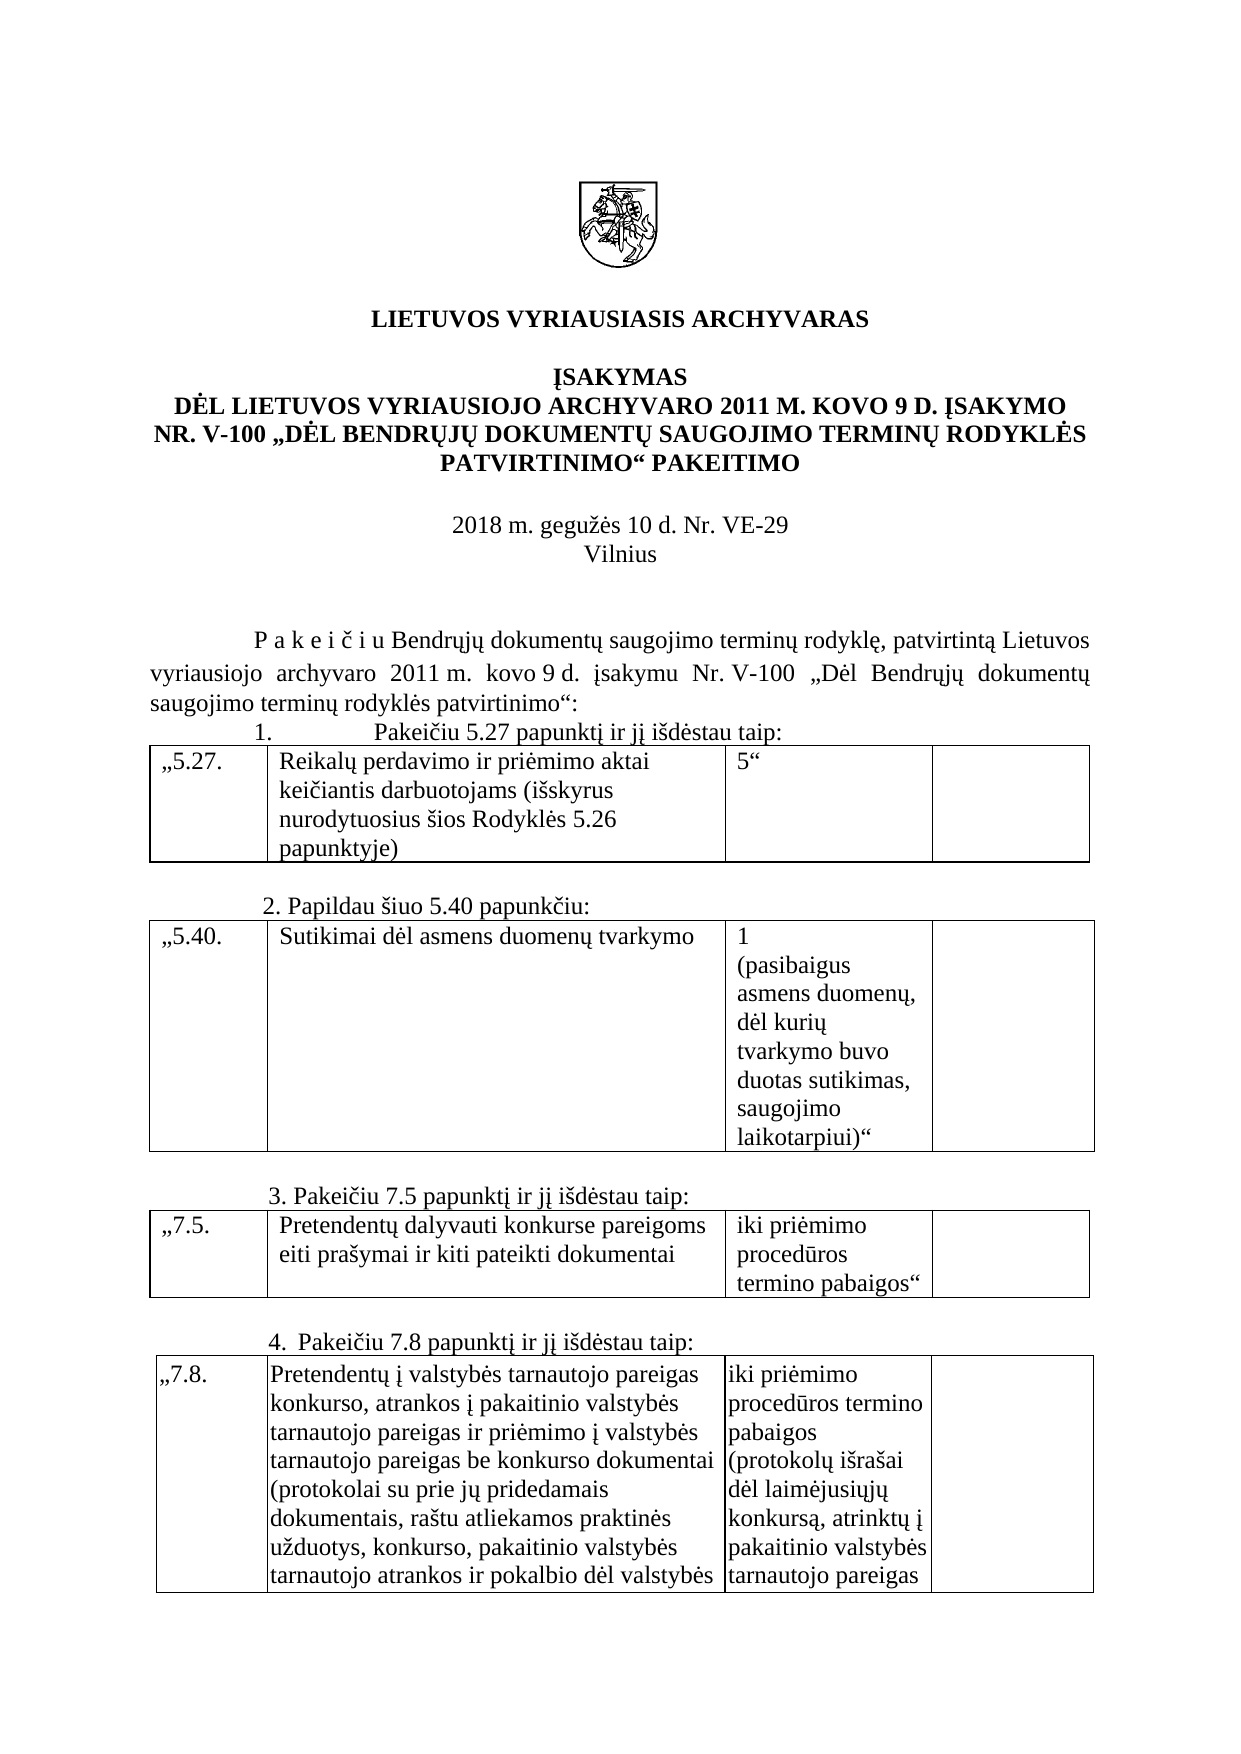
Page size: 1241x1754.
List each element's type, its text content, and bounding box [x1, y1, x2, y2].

text 4. Pakeičiu 7.8 papunktį ir jį išdėstau taip: [268, 1327, 1090, 1355]
table_header [932, 1356, 1093, 1592]
text 2. Papildau šiuo 5.40 papunkčiu: [262, 891, 1090, 920]
text 2018 m. gegužės 10 d. Nr. VE-29 [150, 511, 1090, 539]
text LIETUVOS VYRIAUSIASIS ARCHYVARAS [150, 304, 1090, 333]
table_header Pretendentų į valstybės tarnautojo pareigas konkurso, atrankos į pakaitinio valstybės tarnautojo pareigas ir priėmimo į valstybės tarnautojo pareigas be konkurso dokumentai (protokolai su prie jų pridedamais dokumentais, raštu atliekamos praktinės užduotys, konkurso, pakaitinio valstybės tarnautojo atrankos ir pokalbio dėl valstybės [268, 1356, 724, 1592]
table_header iki priėmimo procedūros termino pabaigos (protokolų išrašai dėl laimėjusiųjų konkursą, atrinktų į pakaitinio valstybės tarnautojo pareigas [726, 1356, 931, 1592]
table_header „5.40. [150, 921, 267, 1151]
table_header Reikalų perdavimo ir priėmimo aktai keičiantis darbuotojams (išskyrus nurodytuosius šios Rodyklės 5.26 papunktyje) [268, 746, 725, 861]
text NR. V-100 „DĖL BENDRŲJŲ DOKUMENTŲ SAUGOJIMO TERMINŲ RODYKLĖS PATVIRTINIMO“ PAKEITIMO [150, 419, 1090, 477]
table_header iki priėmimo procedūros termino pabaigos“ [726, 1211, 932, 1297]
table_header 5“ [726, 746, 932, 861]
table_header „7.8. [157, 1356, 267, 1592]
text 3. Pakeičiu 7.5 papunktį ir jį išdėstau taip: [268, 1181, 1090, 1209]
table_header „5.27. [151, 746, 267, 861]
table_header „7.5. [151, 1211, 267, 1297]
table_header [933, 746, 1089, 861]
text 1. Pakeičiu 5.27 papunktį ir jį išdėstau taip: [239, 717, 1090, 745]
text P a k e i č i u Bendrųjų dokumentų saugojimo terminų rodyklę, patvirtintą Lietuvos vyriausiojo archyvaro 2011 m. kovo 9 d. įsakymu Nr. V-100 „Dėl Bendrųjų dokumentų saugojimo terminų rodyklės patvirtinimo“: [150, 626, 1090, 717]
text ĮSAKYMAS [150, 362, 1090, 391]
table_header Sutikimai dėl asmens duomenų tvarkymo [268, 921, 725, 1151]
text DĖL LIETUVOS VYRIAUSIOJO ARCHYVARO 2011 M. KOVO 9 D. ĮSAKYMO [150, 391, 1090, 419]
table_header Pretendentų dalyvauti konkurse pareigoms eiti prašymai ir kiti pateikti dokumentai [268, 1211, 725, 1297]
text Vilnius [150, 539, 1090, 568]
table_header [933, 1211, 1089, 1297]
table_header [933, 921, 1094, 1151]
table_header 1 (pasibaigus asmens duomenų, dėl kurių tvarkymo buvo duotas sutikimas, saugojimo laikotarpiui)“ [726, 921, 932, 1151]
